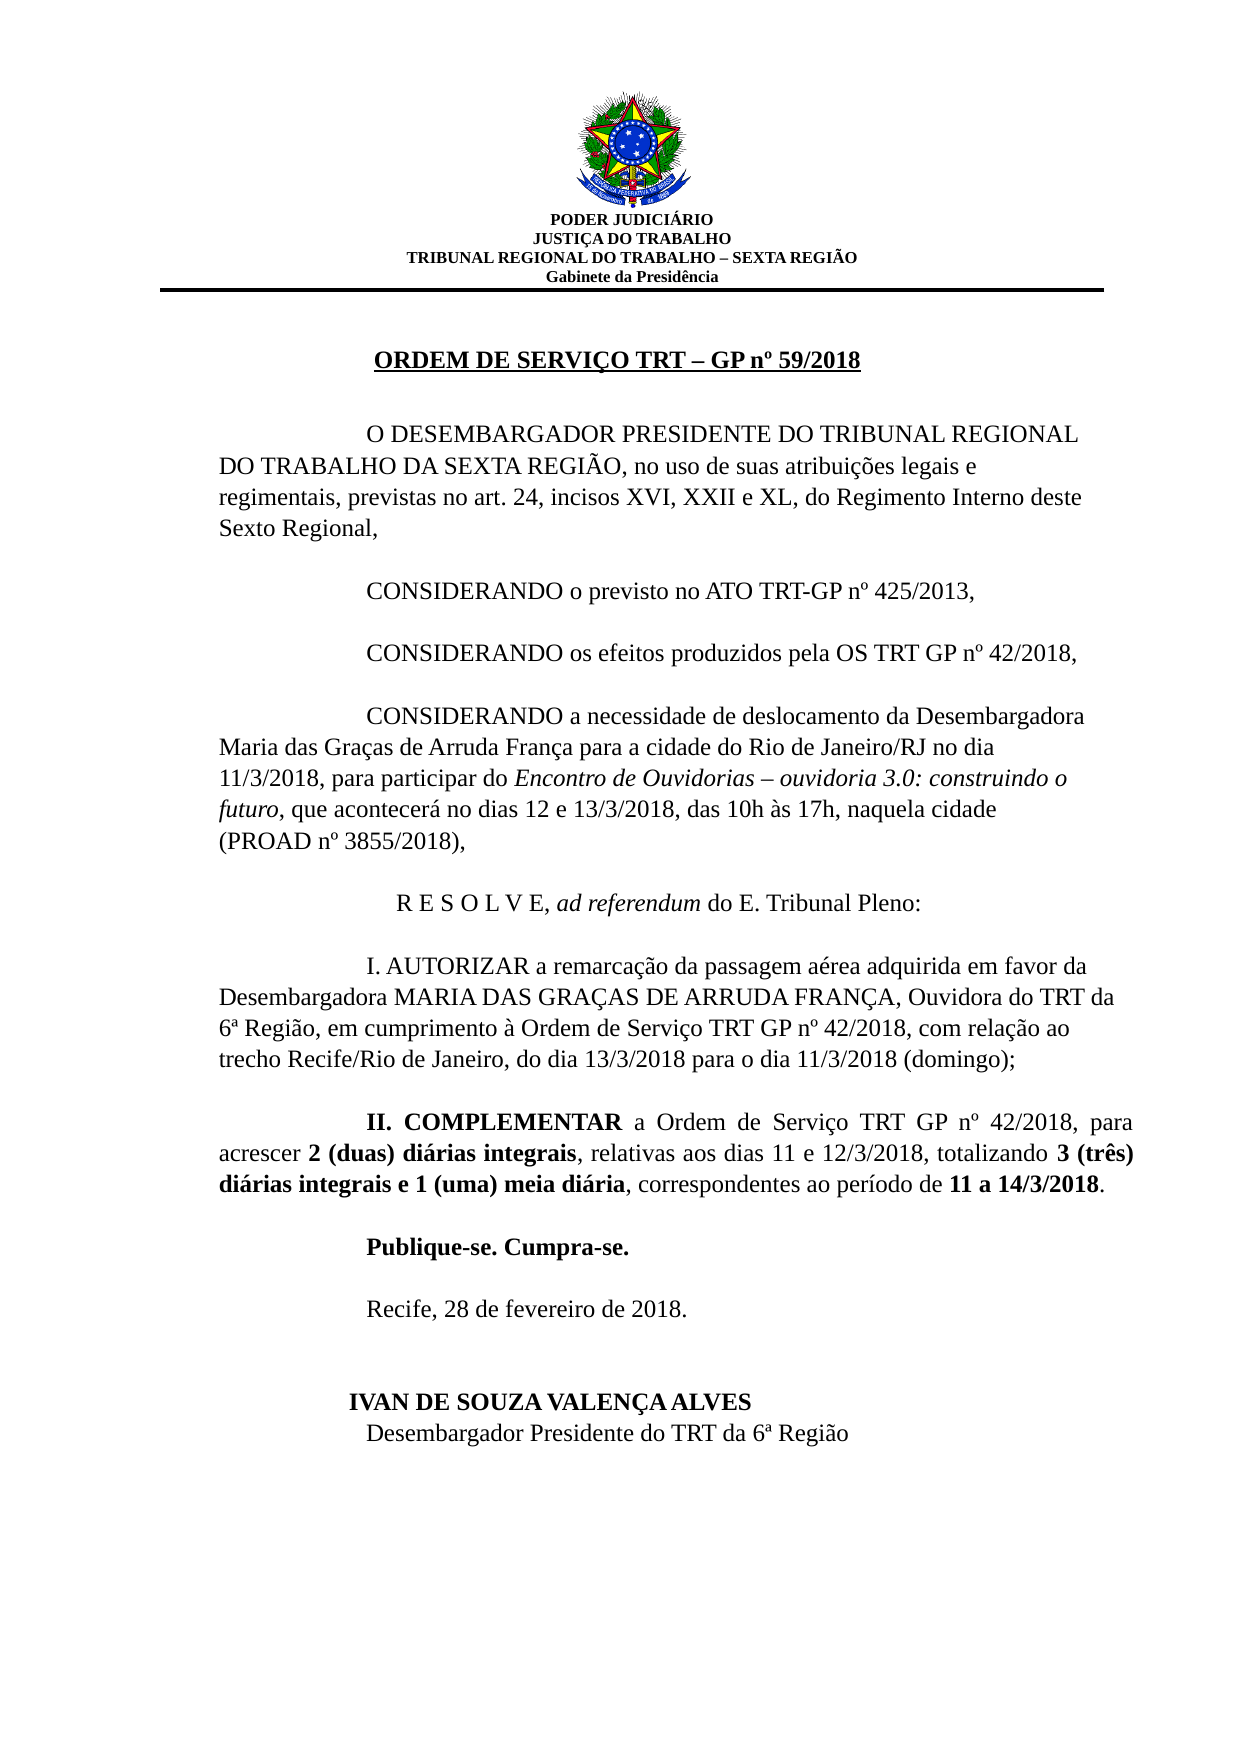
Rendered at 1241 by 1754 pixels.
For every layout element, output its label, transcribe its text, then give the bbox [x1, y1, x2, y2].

picture [570, 88, 694, 210]
text CONSIDERANDO os efeitos produzidos pela OS TRT GP nº 42/2018, [218, 637, 1090, 668]
text Desembargador Presidente do TRT da 6ª Região [159, 1416, 1045, 1447]
text CONSIDERANDO o previsto no ATO TRT-GP nº 425/2013, [218, 574, 1090, 605]
text Recife, 28 de fevereiro de 2018. [218, 1293, 1045, 1324]
text CONSIDERANDO a necessidade de deslocamento da Desembargadora Maria das Graças de Arruda França para a cidade do Rio de Janeiro/RJ no dia 11/3/2018, para participar do Encontro de Ouvidorias – ouvidoria 3.0: construindo o futuro, que acontecerá no dias 12 e 13/3/2018, das 10h às 17h, naquela cidade (PROAD nº 3855/2018), [218, 699, 1090, 855]
text IVAN DE SOUZA VALENÇA ALVES [218, 1387, 1045, 1416]
subtitle ORDEM DE SERVIÇO TRT – GP nº 59/2018 [189, 345, 1045, 374]
text O DESEMBARGADOR PRESIDENTE DO TRIBUNAL REGIONAL DO TRABALHO DA SEXTA REGIÃO, no uso de suas atribuições legais e regimentais, previstas no art. 24, incisos XVI, XXII e XL, do Regimento Interno deste Sexto Regional, [218, 418, 1090, 543]
text R E S O L V E, ad referendum do E. Tribunal Pleno: [218, 887, 1134, 918]
text I. AUTORIZAR a remarcação da passagem aérea adquirida em favor da Desembargadora MARIA DAS GRAÇAS DE ARRUDA FRANÇA, Ouvidora do TRT da 6ª Região, em cumprimento à Ordem de Serviço TRT GP nº 42/2018, com relação ao trecho Recife/Rio de Janeiro, do dia 13/3/2018 para o dia 11/3/2018 (domingo); [218, 949, 1134, 1074]
text II. COMPLEMENTAR a Ordem de Serviço TRT GP nº 42/2018, para acrescer 2 (duas) diárias integrais, relativas aos dias 11 e 12/3/2018, totalizando 3 (três) diárias integrais e 1 (uma) meia diária, correspondentes ao período de 11 a 14/3/2018. [218, 1105, 1134, 1199]
text Publique-se. Cumpra-se. [218, 1230, 1045, 1262]
